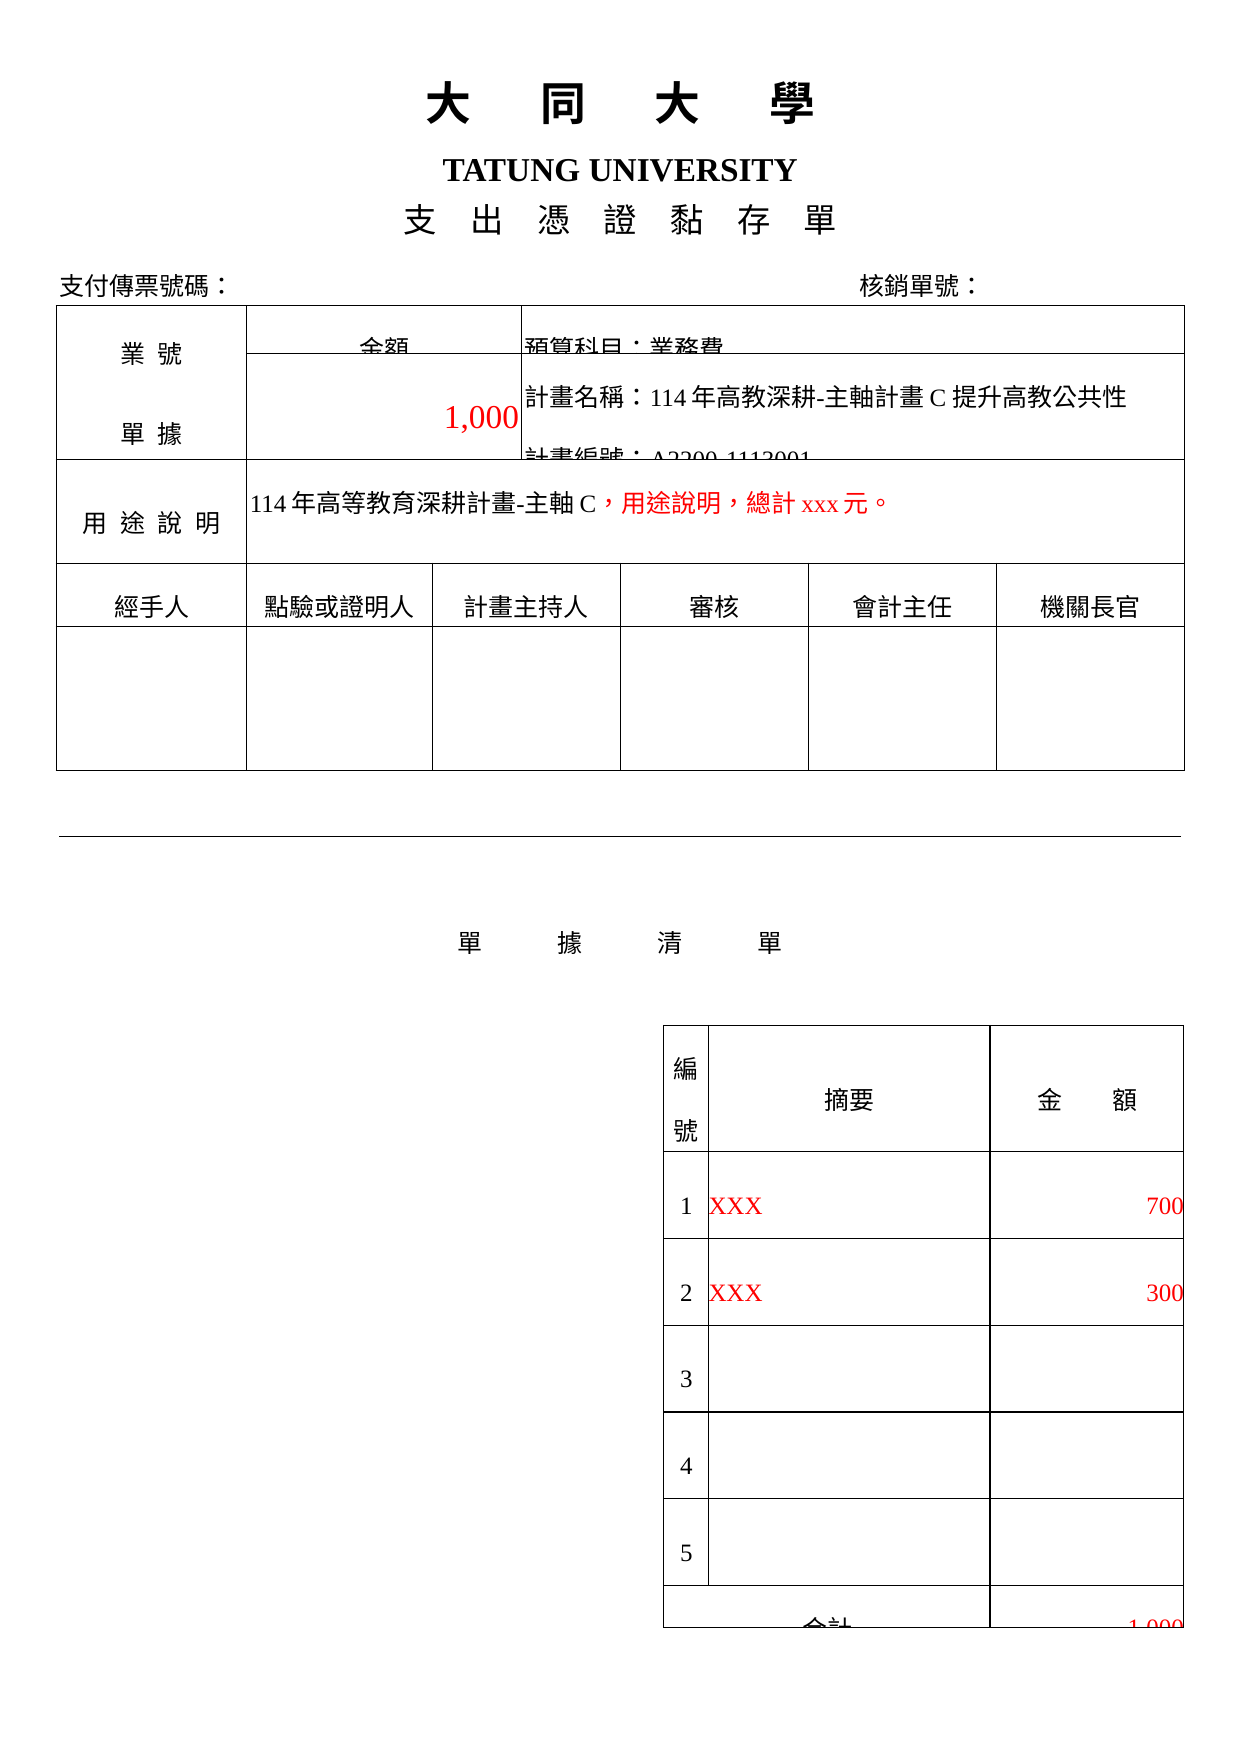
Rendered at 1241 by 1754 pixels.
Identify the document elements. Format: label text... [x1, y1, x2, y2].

table_cell 2 [664, 1239, 708, 1324]
table_cell [621, 627, 808, 770]
table_cell 700 [991, 1152, 1183, 1238]
text 大 同 大 學 [59, 68, 1181, 134]
table_header 業 號 單 據 共 張 [57, 306, 246, 459]
table_cell 1 [664, 1152, 708, 1238]
table_cell 300 [991, 1239, 1183, 1324]
table_cell 合計 [664, 1586, 989, 1627]
table_cell 1,000 [247, 354, 521, 459]
table_header 編 號 [664, 1026, 708, 1151]
table_cell 審核 [621, 564, 808, 626]
table_cell [433, 627, 620, 770]
table_header 預算科目：業務費 [522, 306, 1184, 352]
table_cell 經手人 [57, 564, 246, 626]
table_cell 計畫名稱：114年高教深耕-主軸計畫C 提升高教公共性 計畫編號：A2200-1113001 [522, 354, 1184, 459]
table_cell XXX [709, 1239, 989, 1324]
text 單 據 清 單 [59, 900, 1181, 962]
table_cell [709, 1499, 989, 1585]
table_cell 計畫主持人 [433, 564, 620, 626]
table_cell [997, 627, 1184, 770]
table_cell 1,000 [991, 1586, 1183, 1627]
text 支 出 憑 證 黏 存 單 [59, 188, 1181, 242]
table_cell 合計 [810, 1620, 820, 1625]
table_cell 會計主任 [809, 564, 996, 626]
table_header 摘要 [709, 1026, 989, 1151]
table_cell [809, 627, 996, 770]
table_cell [709, 1326, 989, 1411]
table_cell 點驗或證明人 [247, 564, 432, 626]
table_cell 用 途 說 明 [57, 460, 246, 563]
table_cell [991, 1499, 1183, 1585]
table_cell [247, 627, 432, 770]
table_header 金 額 [991, 1026, 1183, 1151]
table_cell XXX [709, 1152, 989, 1238]
text 支付傳票號碼： 核銷單號： [59, 242, 1181, 305]
table_cell 3 [664, 1326, 708, 1411]
table_cell 機關長官 [997, 564, 1184, 626]
table_cell [57, 627, 246, 770]
text TATUNG UNIVERSITY [59, 134, 1181, 188]
table_cell [709, 1413, 989, 1498]
table_cell 114年高等教育深耕計畫-主軸C，用途說明，總計xxx元。 [247, 460, 1184, 563]
table_cell [991, 1413, 1183, 1498]
table_header 金額 [247, 306, 521, 352]
table_cell [991, 1326, 1183, 1411]
table_cell 5 [664, 1499, 708, 1585]
table_cell 4 [664, 1413, 708, 1498]
